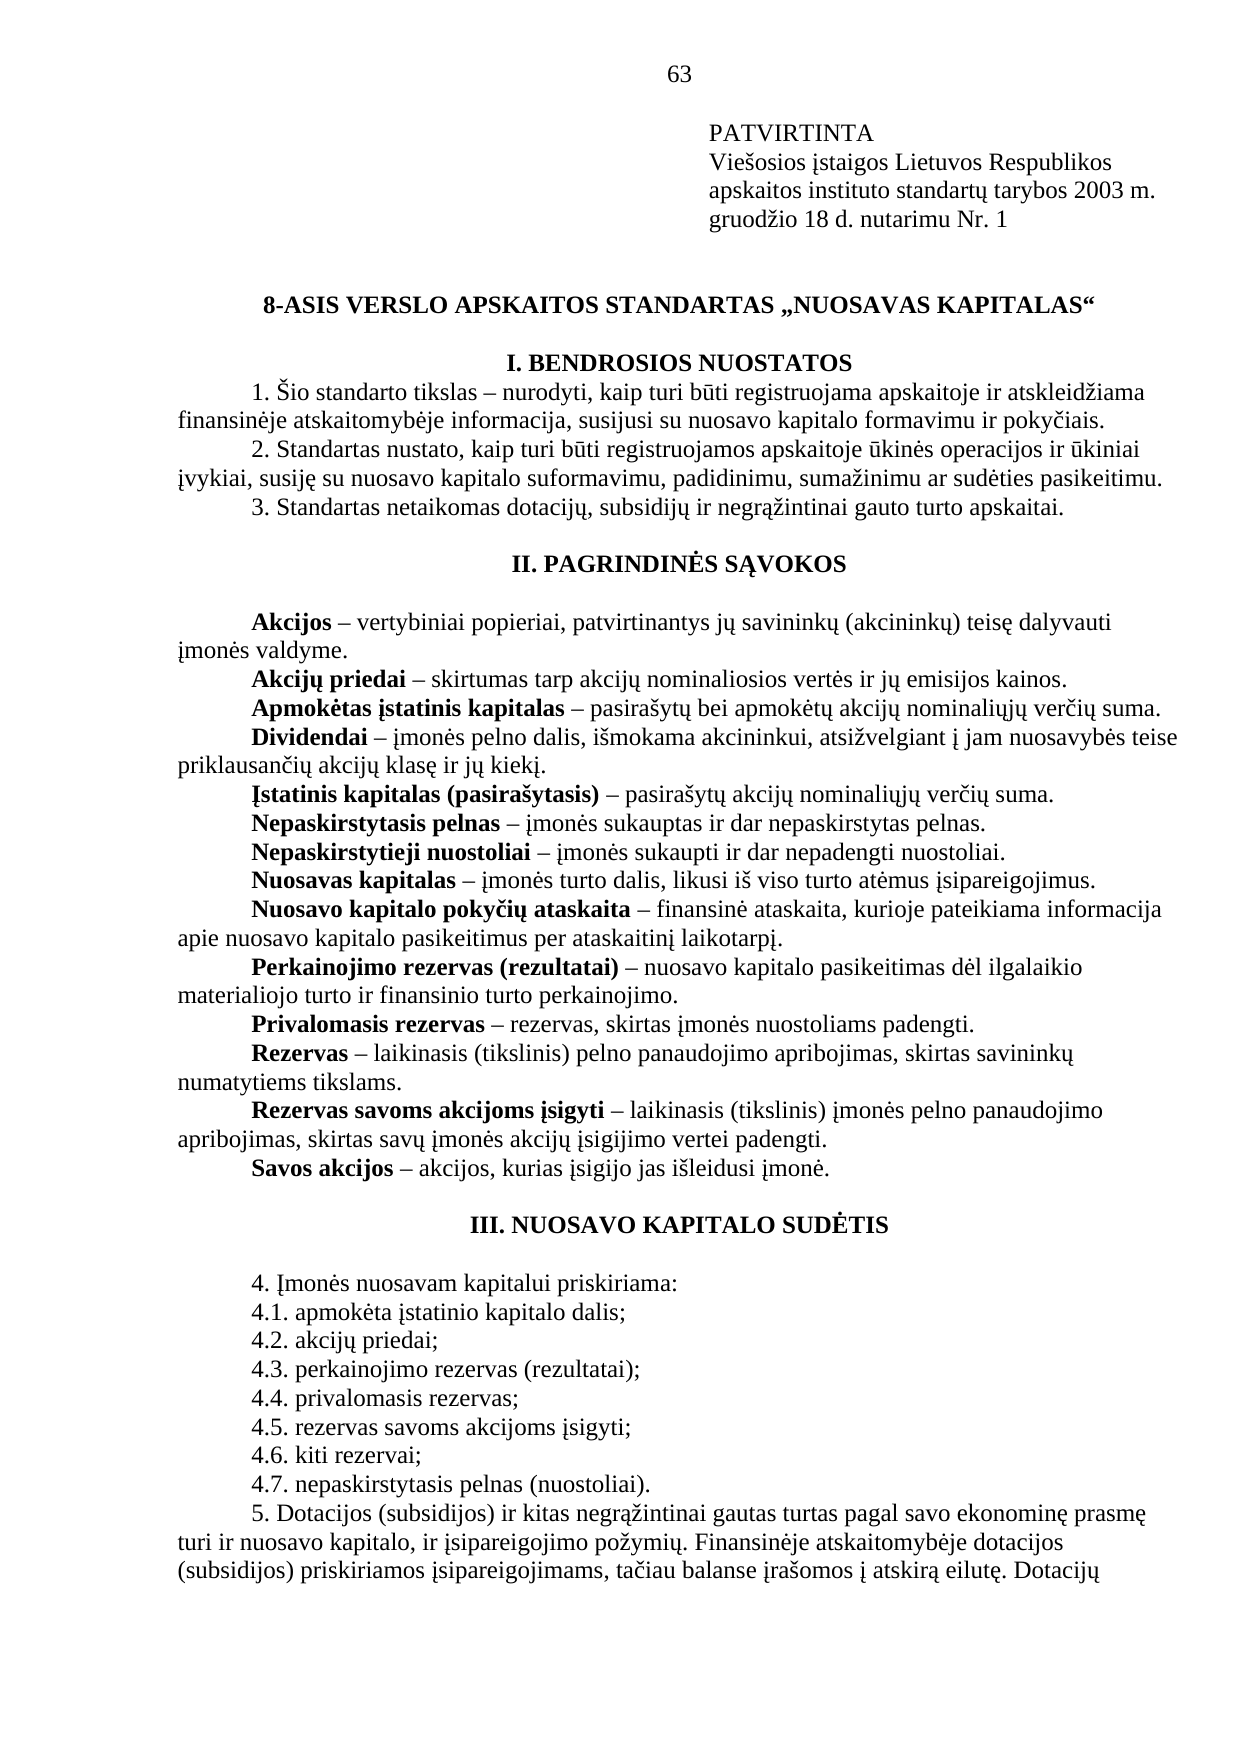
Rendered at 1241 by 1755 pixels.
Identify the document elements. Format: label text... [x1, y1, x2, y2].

text I. BENDROSIOS NUOSTATOS [177, 348, 1181, 377]
text 4.1. apmokėta įstatinio kapitalo dalis; [177, 1297, 1181, 1326]
text Perkainojimo rezervas (rezultatai) – nuosavo kapitalo pasikeitimas dėl ilgalaikio materialiojo turto ir finansinio turto perkainojimo. [177, 952, 1181, 1009]
text Apmokėtas įstatinis kapitalas – pasirašytų bei apmokėtų akcijų nominaliųjų verčių suma. [177, 693, 1181, 722]
text 3. Standartas netaikomas dotacijų, subsidijų ir negrąžintinai gauto turto apskaitai. [177, 492, 1181, 521]
text 4.4. privalomasis rezervas; [177, 1383, 1181, 1412]
text 4.2. akcijų priedai; [177, 1326, 1181, 1354]
text Rezervas – laikinasis (tikslinis) pelno panaudojimo apribojimas, skirtas savininkų numatytiems tikslams. [177, 1038, 1181, 1096]
text 4. Įmonės nuosavam kapitalui priskiriama: [177, 1268, 1181, 1297]
text Akcijos – vertybiniai popieriai, patvirtinantys jų savininkų (akcininkų) teisę dalyvauti įmonės valdyme. [177, 607, 1181, 664]
text Įstatinis kapitalas (pasirašytasis) – pasirašytų akcijų nominaliųjų verčių suma. [177, 779, 1181, 808]
text Dividendai – įmonės pelno dalis, išmokama akcininkui, atsižvelgiant į jam nuosavybės teise priklausančių akcijų klasę ir jų kiekį. [177, 722, 1181, 779]
text 4.6. kiti rezervai; [177, 1441, 1181, 1469]
text Akcijų priedai – skirtumas tarp akcijų nominaliosios vertės ir jų emisijos kainos. [177, 664, 1181, 693]
text gruodžio 18 d. nutarimu Nr. 1 [177, 204, 1181, 233]
text 1. Šio standarto tikslas – nurodyti, kaip turi būti registruojama apskaitoje ir atskleidžiama finansinėje atskaitomybėje informacija, susijusi su nuosavo kapitalo formavimu ir pokyčiais. [177, 377, 1181, 434]
text II. PAGRINDINĖS SĄVOKOS [177, 549, 1181, 578]
text Savos akcijos – akcijos, kurias įsigijo jas išleidusi įmonė. [177, 1153, 1181, 1182]
text 2. Standartas nustato, kaip turi būti registruojamos apskaitoje ūkinės operacijos ir ūkiniai įvykiai, susiję su nuosavo kapitalo suformavimu, padidinimu, sumažinimu ar sudėties pasikeitimu. [177, 434, 1181, 492]
text apskaitos instituto standartų tarybos 2003 m. [177, 176, 1181, 204]
text 4.7. nepaskirstytasis pelnas (nuostoliai). [177, 1469, 1181, 1498]
text Rezervas savoms akcijoms įsigyti – laikinasis (tikslinis) įmonės pelno panaudojimo apribojimas, skirtas savų įmonės akcijų įsigijimo vertei padengti. [177, 1096, 1181, 1153]
text Nepaskirstytasis pelnas – įmonės sukauptas ir dar nepaskirstytas pelnas. [177, 808, 1181, 837]
text Nuosavo kapitalo pokyčių ataskaita – finansinė ataskaita, kurioje pateikiama informacija apie nuosavo kapitalo pasikeitimus per ataskaitinį laikotarpį. [177, 894, 1181, 952]
text 4.3. perkainojimo rezervas (rezultatai); [177, 1354, 1181, 1383]
text Privalomasis rezervas – rezervas, skirtas įmonės nuostoliams padengti. [177, 1009, 1181, 1038]
text 8-ASIS VERSLO APSKAITOS STANDARTAS „NUOSAVAS KAPITALAS“ [177, 291, 1181, 319]
text 5. Dotacijos (subsidijos) ir kitas negrąžintinai gautas turtas pagal savo ekonominę prasmę turi ir nuosavo kapitalo, ir įsipareigojimo požymių. Finansinėje atskaitomybėje dotacijos (subsidijos) priskiriamos įsipareigojimams, tačiau balanse įrašomos į atskirą eilutę. Dotacijų [177, 1498, 1181, 1584]
text Nepaskirstytieji nuostoliai – įmonės sukaupti ir dar nepadengti nuostoliai. [177, 837, 1181, 866]
text Nuosavas kapitalas – įmonės turto dalis, likusi iš viso turto atėmus įsipareigojimus. [177, 866, 1181, 894]
text PATVIRTINTA [709, 118, 1181, 147]
text III. NUOSAVO KAPITALO SUDĖTIS [177, 1211, 1181, 1239]
text 4.5. rezervas savoms akcijoms įsigyti; [177, 1412, 1181, 1441]
text Viešosios įstaigos Lietuvos Respublikos [177, 147, 1181, 176]
